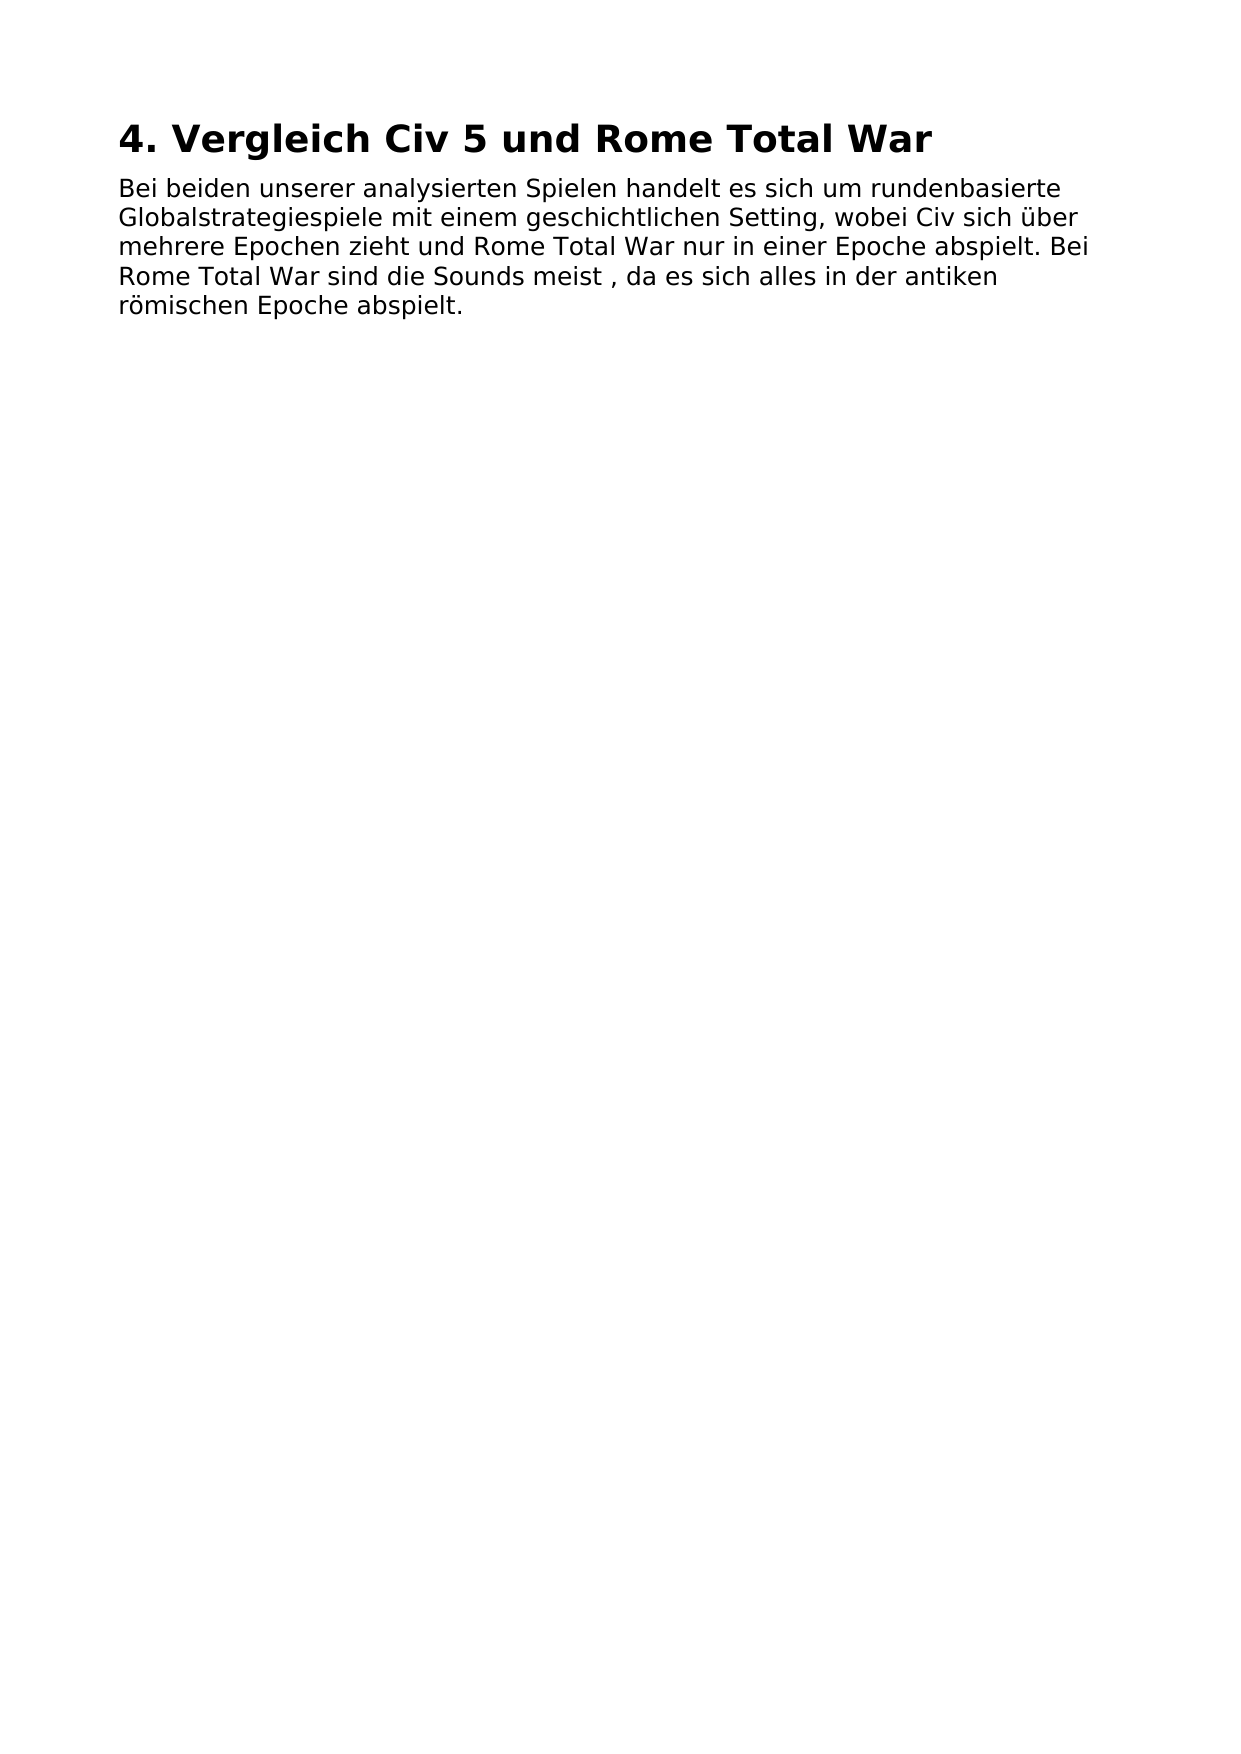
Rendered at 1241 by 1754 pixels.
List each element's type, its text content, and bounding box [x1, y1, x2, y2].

text Bei beiden unserer analysierten Spielen handelt es sich um rundenbasierte Globalstrategiespiele mit einem geschichtlichen Setting, wobei Civ sich über mehrere Epochen zieht und Rome Total War nur in einer Epoche abspielt. Bei Rome Total War sind die Sounds meist , da es sich alles in der antiken römischen Epoche abspielt. [118, 174, 1122, 320]
subtitle 4. Vergleich Civ 5 und Rome Total War [118, 118, 1122, 162]
